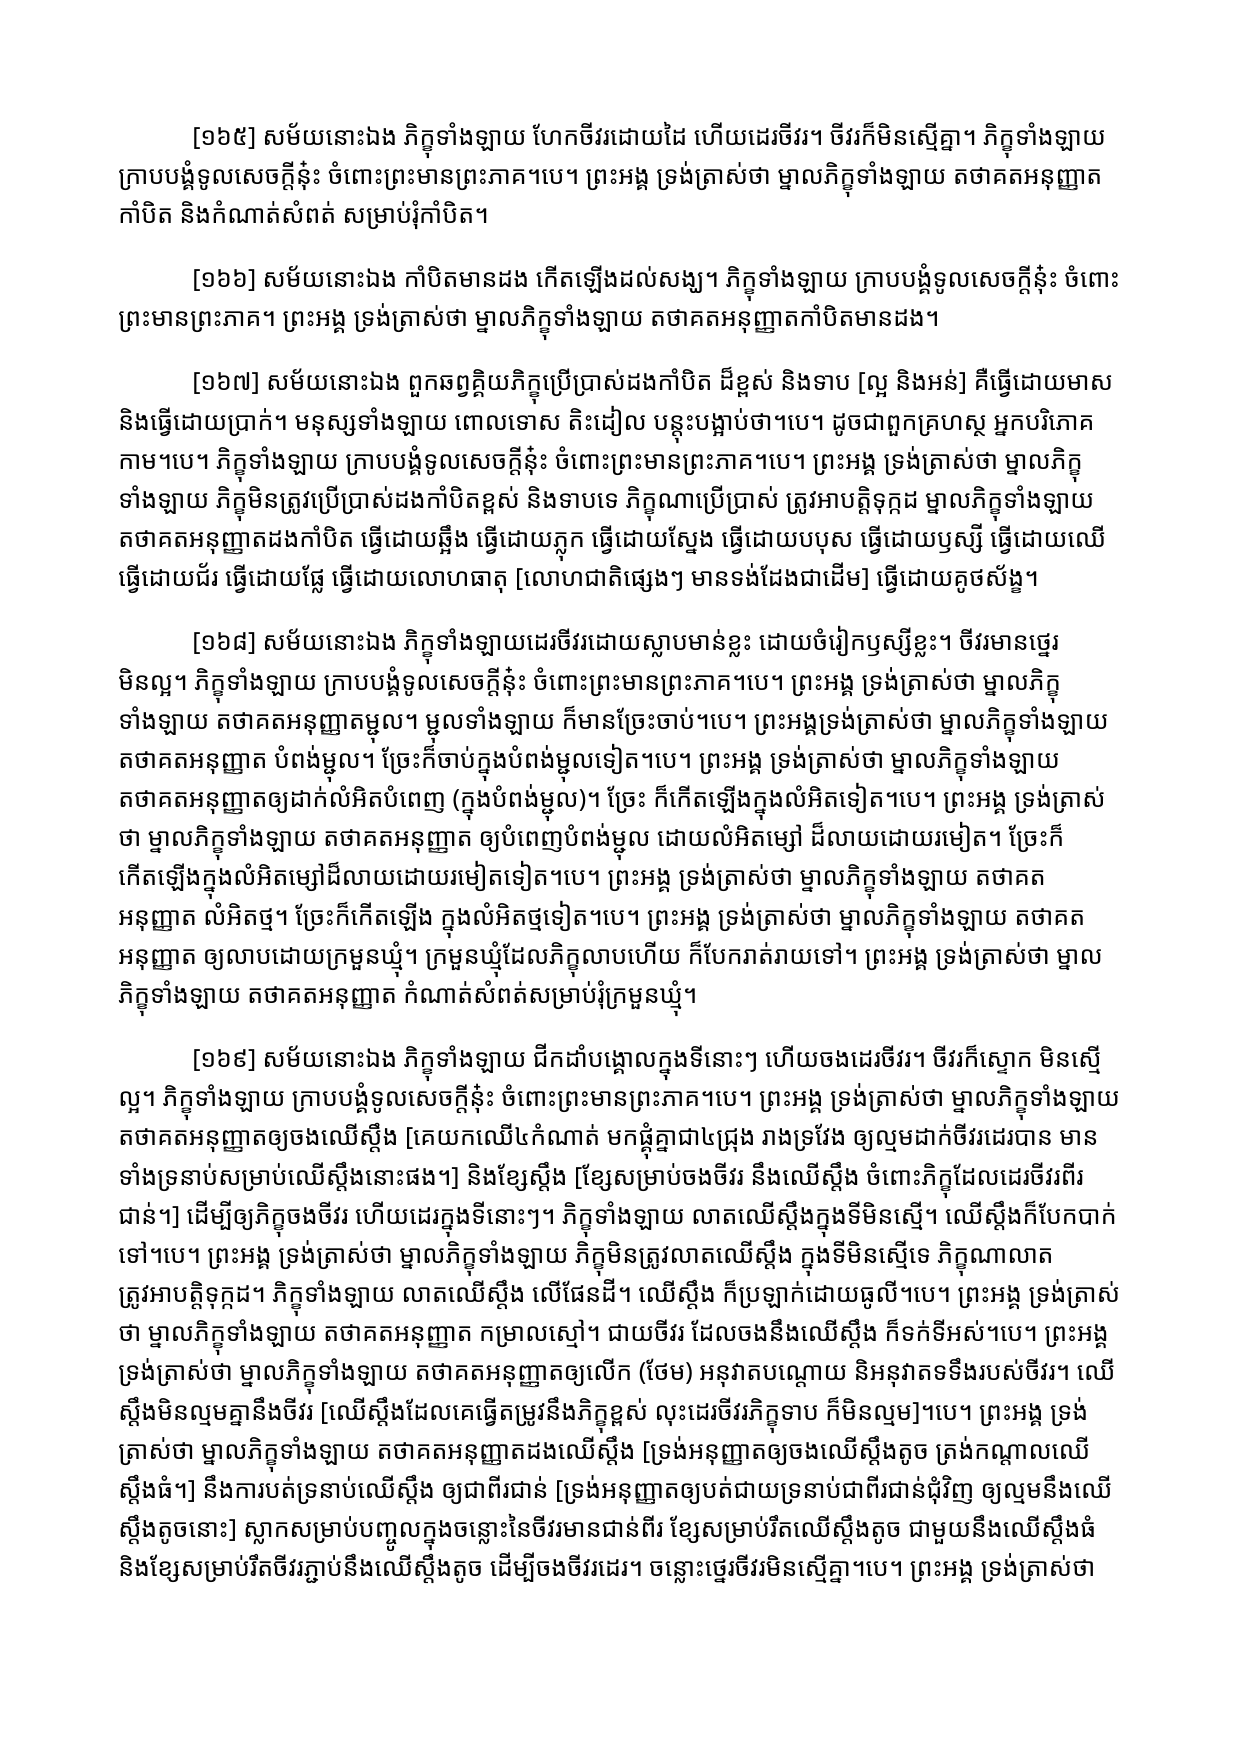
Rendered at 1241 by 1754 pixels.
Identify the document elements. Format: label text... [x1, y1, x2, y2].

text [១៦៩] សម័យនោះឯង ភិក្ខុទាំងឡាយ ជីកដាំបង្គោលក្នុងទីនោះៗ ហើយចង​ដេរចីវរ។ ចីវរក៏ស្ទោក មិនស្មើល្អ។ ភិក្ខុទាំងឡាយ ក្រាបបង្គំទូលសេចក្តីនុ៎ះ ចំពោះ​ព្រះមានព្រះភាគ។បេ។ ព្រះអង្គ ទ្រង់ត្រាស់ថា ម្នាលភិក្ខុទាំងឡាយ តថាគតអនុញ្ញាតឲ្យចងឈើស្តឹង [គេយកឈើ៤​កំណាត់ មកផ្គុំគ្នាជា៤ជ្រុង រាងទ្រវែង ឲ្យល្មមដាក់ចីវរដេរបាន មានទាំងទ្រនាប់សម្រាប់ឈើ​ស្តឹង​នោះផង។] និងខ្សែស្តឹង [ខ្សែសម្រាប់ចងចីវរ នឹងឈើស្តឹង ចំពោះភិក្ខុដែលដេរចីវរពីរជាន់។] ដើម្បី​ឲ្យភិក្ខុចងចីវរ ហើយដេរក្នុងទីនោះៗ។ ភិក្ខុទាំងឡាយ លាតឈើស្តឹងក្នុងទីមិនស្មើ។ ឈើស្តឹងក៏​បែក​បាក់ទៅ។បេ។ ព្រះអង្គ ទ្រង់ត្រាស់ថា ម្នាលភិក្ខុទាំងឡាយ ភិក្ខុមិនត្រូវលាតឈើស្តឹង ក្នុងទី​មិនស្មើទេ ភិក្ខុណាលាត ត្រូវអាបត្តិទុក្កដ។ ភិក្ខុទាំងឡាយ លាតឈើស្តឹង លើផែនដី។ ឈើស្តឹង ក៏ប្រឡាក់ដោយធូលី។បេ។ ព្រះអង្គ ទ្រង់ត្រាស់ថា ម្នាលភិក្ខុទាំងឡាយ តថាគតអនុញ្ញាត កម្រាល​ស្មៅ។ ជាយចីវរ ដែលចងនឹងឈើស្តឹង ក៏ទក់ទីអស់។បេ។ ព្រះអង្គ ទ្រង់ត្រាស់ថា ម្នាលភិក្ខុទាំងឡាយ តថាគតអនុញ្ញាតឲ្យលើក (ថែម) អនុវាតបណ្តោយ និអនុវាតទទឹងរបស់​ចីវរ។ ឈើស្តឹងមិនល្មមគ្នានឹងចីវរ [ឈើស្តឹងដែលគេធ្វើតម្រូវនឹងភិក្ខុខ្ពស់ លុះដេរចីវរភិក្ខុទាប ក៏​មិនល្មម]។បេ។ ព្រះអង្គ ទ្រង់ត្រាស់ថា ម្នាលភិក្ខុទាំងឡាយ តថាគតអនុញ្ញាតដងឈើស្តឹង [ទ្រង់​អនុញ្ញាត​ឲ្យចង​ឈើស្តឹងតូច ត្រង់កណ្តាលឈើស្តឹងធំ។] នឹងការបត់ទ្រនាប់ឈើស្តឹង ឲ្យជាពីរជាន់ [ទ្រង់អនុញ្ញាតឲ្យបត់ជាយទ្រនាប់ជាពីរជាន់ជុំវិញ ឲ្យល្មមនឹងឈើស្តឹងតូចនោះ] ស្លាកសម្រាប់​បញ្ចូលក្នុងចន្លោះនៃចីវរ​មានជាន់ពីរ ខ្សែសម្រាប់រឹតឈើស្តឹងតូច ជាមួយនឹងឈើស្តឹងធំ និងខ្សែ​សម្រាប់រឹតចីវរភ្ជាប់នឹងឈើស្តឹងតូច ដើម្បីចង​ចីវរដេរ។ ចន្លោះថ្នេរចីវរមិនស្មើគ្នា។បេ។ ព្រះអង្គ ទ្រង់ត្រាស់ថា ម្នាលភិក្ខុទាំងឡាយ តថាគតអនុញ្ញាត ខ្នាតសម្រាប់វាស់។ ថ្នេរចីវរក៏វៀច មិនត្រង់ល្អ។បេ។ ព្រះអង្គ ទ្រង់ត្រាស់ថា ម្នាលភិក្ខុទាំងឡាយ តថាគតអនុញ្ញាតខ្សែបន្ទាត់។ [118, 1041, 1122, 1584]
text [១៦៨] សម័យនោះឯង ភិក្ខុទាំងឡាយដេរចីវរដោយស្លាបមាន់ខ្លះ ដោយចំរៀកឫស្សីខ្លះ។ ចីវរមានថ្នេរមិនល្អ។ ភិក្ខុទាំងឡាយ ក្រាបបង្គំទូលសេចក្តីនុ៎ះ ចំពោះ​ព្រះមានព្រះភាគ។បេ។ ព្រះអង្គ ទ្រង់ត្រាស់ថា ម្នាលភិក្ខុទាំងឡាយ តថាគតអនុញ្ញាតម្ជុល។ ម្ជុលទាំងឡាយ ក៏មាន​ច្រែះ​ចាប់។បេ។ ព្រះអង្គទ្រង់ត្រាស់ថា ម្នាលភិក្ខុទាំងឡាយ តថាគតអនុញ្ញាត បំពង់ម្ជុល។ ច្រែះក៏ចាប់​ក្នុងបំពង់ម្ជុលទៀត។បេ។ ព្រះអង្គ ទ្រង់ត្រាស់ថា ម្នាលភិក្ខុទាំងឡាយ តថាគតអនុញ្ញាតឲ្យដាក់​លំអិតបំពេញ​ (ក្នុងបំពង់ម្ជុល)។ ច្រែះ ក៏កើតឡើងក្នុងលំអិតទៀត។បេ។ ព្រះអង្គ ទ្រង់ត្រាស់ថា ម្នាលភិក្ខុទាំងឡាយ តថាគតអនុញ្ញាត ឲ្យបំពេញបំពង់ម្ជុល ដោយលំអិតម្សៅ ដ៏លាយដោយរមៀត។ ច្រែះក៏កើតឡើង​ក្នុងលំអិតម្សៅដ៏លាយ​ដោយរមៀតទៀត។បេ។ ព្រះអង្គ ទ្រង់ត្រាស់ថា ម្នាលភិក្ខុទាំងឡាយ​ តថាគតអនុញ្ញាត លំអិតថ្ម។ ច្រែះក៏កើតឡើង ក្នុងលំអិតថ្ម​ទៀត។បេ។ ព្រះអង្គ ទ្រង់ត្រាស់ថា ម្នាលភិក្ខុទាំងឡាយ តថាគតអនុញ្ញាត ឲ្យលាបដោយ​ក្រមួន​ឃ្មុំ។ ក្រមួនឃ្មុំដែលភិក្ខុលាបហើយ ក៏បែករាត់រាយទៅ។ ព្រះអង្គ ទ្រង់ត្រាស់ថា ម្នាលភិក្ខុទាំងឡាយ តថាគតអនុញ្ញាត កំណាត់សំពត់សម្រាប់រុំក្រមួនឃ្មុំ។ [118, 624, 1122, 1011]
text [១៦៦] សម័យនោះឯង កាំបិតមានដង កើតឡើងដល់សង្ឃ។ ភិក្ខុទាំងឡាយ ក្រាបបង្គំទូលសេចក្តីនុ៎ះ ចំពោះ​ព្រះមានព្រះភាគ។ ព្រះអង្គ ទ្រង់ត្រាស់ថា ម្នាលភិក្ខុទាំងឡាយ តថាគតអនុញ្ញាតកាំបិតមានដង។ [118, 261, 1122, 334]
text [១៦៧] សម័យនោះឯង ពួក​ឆព្វគ្គិយភិក្ខុប្រើប្រាស់ដងកាំបិត ដ៏ខ្ពស់ និងទាប [ល្អ និងអន់] គឺធ្វើដោយមាស និងធ្វើដោយប្រាក់។ មនុស្សទាំងឡាយ ពោលទោស តិះដៀល បន្តុះបង្អាប់ថា។បេ។ ដូចជាពួកគ្រហស្ថ អ្នកបរិភោគកាម។បេ។ ភិក្ខុទាំងឡាយ ក្រាបបង្គំទូលសេចក្តីនុ៎ះ ចំពោះ​ព្រះមានព្រះភាគ។បេ។ ព្រះអង្គ ទ្រង់ត្រាស់ថា ម្នាលភិក្ខុទាំងឡាយ ភិក្ខុមិនត្រូវប្រើប្រាស់ដងកាំបិតខ្ពស់ និងទាបទេ ភិក្ខុណាប្រើប្រាស់ ត្រូវអាបត្តិទុក្កដ ម្នាលភិក្ខុទាំងឡាយ តថាគតអនុញ្ញាតដងកាំបិត ធ្វើដោយឆ្អឹង ធ្វើដោយភ្លុក ធ្វើ​ដោយស្នែង ធ្វើដោយបបុស ធ្វើដោយឫស្សី ធ្វើដោយឈើ ធ្វើដោយជ័រ ធ្វើដោយផ្លែ ធ្វើដោយ​លោហធាតុ [លោហជាតិផ្សេងៗ មានទង់ដែងជាដើម] ធ្វើដោយគូថស័ង្ខ។ [118, 364, 1122, 594]
text [១៦៥] សម័យនោះឯង ភិក្ខុទាំងឡាយ ហែកចីវរដោយដៃ ហើយដេរចីវរ។ ចីវរក៏មិនស្មើ​គ្នា។ ភិក្ខុទាំងឡាយ ក្រាបបង្គំទូលសេចក្តីនុ៎ះ ចំពោះ​ព្រះមានព្រះភាគ។បេ។ ព្រះអង្គ ទ្រង់ត្រាស់ថា ម្នាលភិក្ខុទាំងឡាយ តថាគតអនុញ្ញាតកាំបិត និងកំណាត់សំពត់ សម្រាប់រុំកាំបិត។ [118, 118, 1122, 231]
